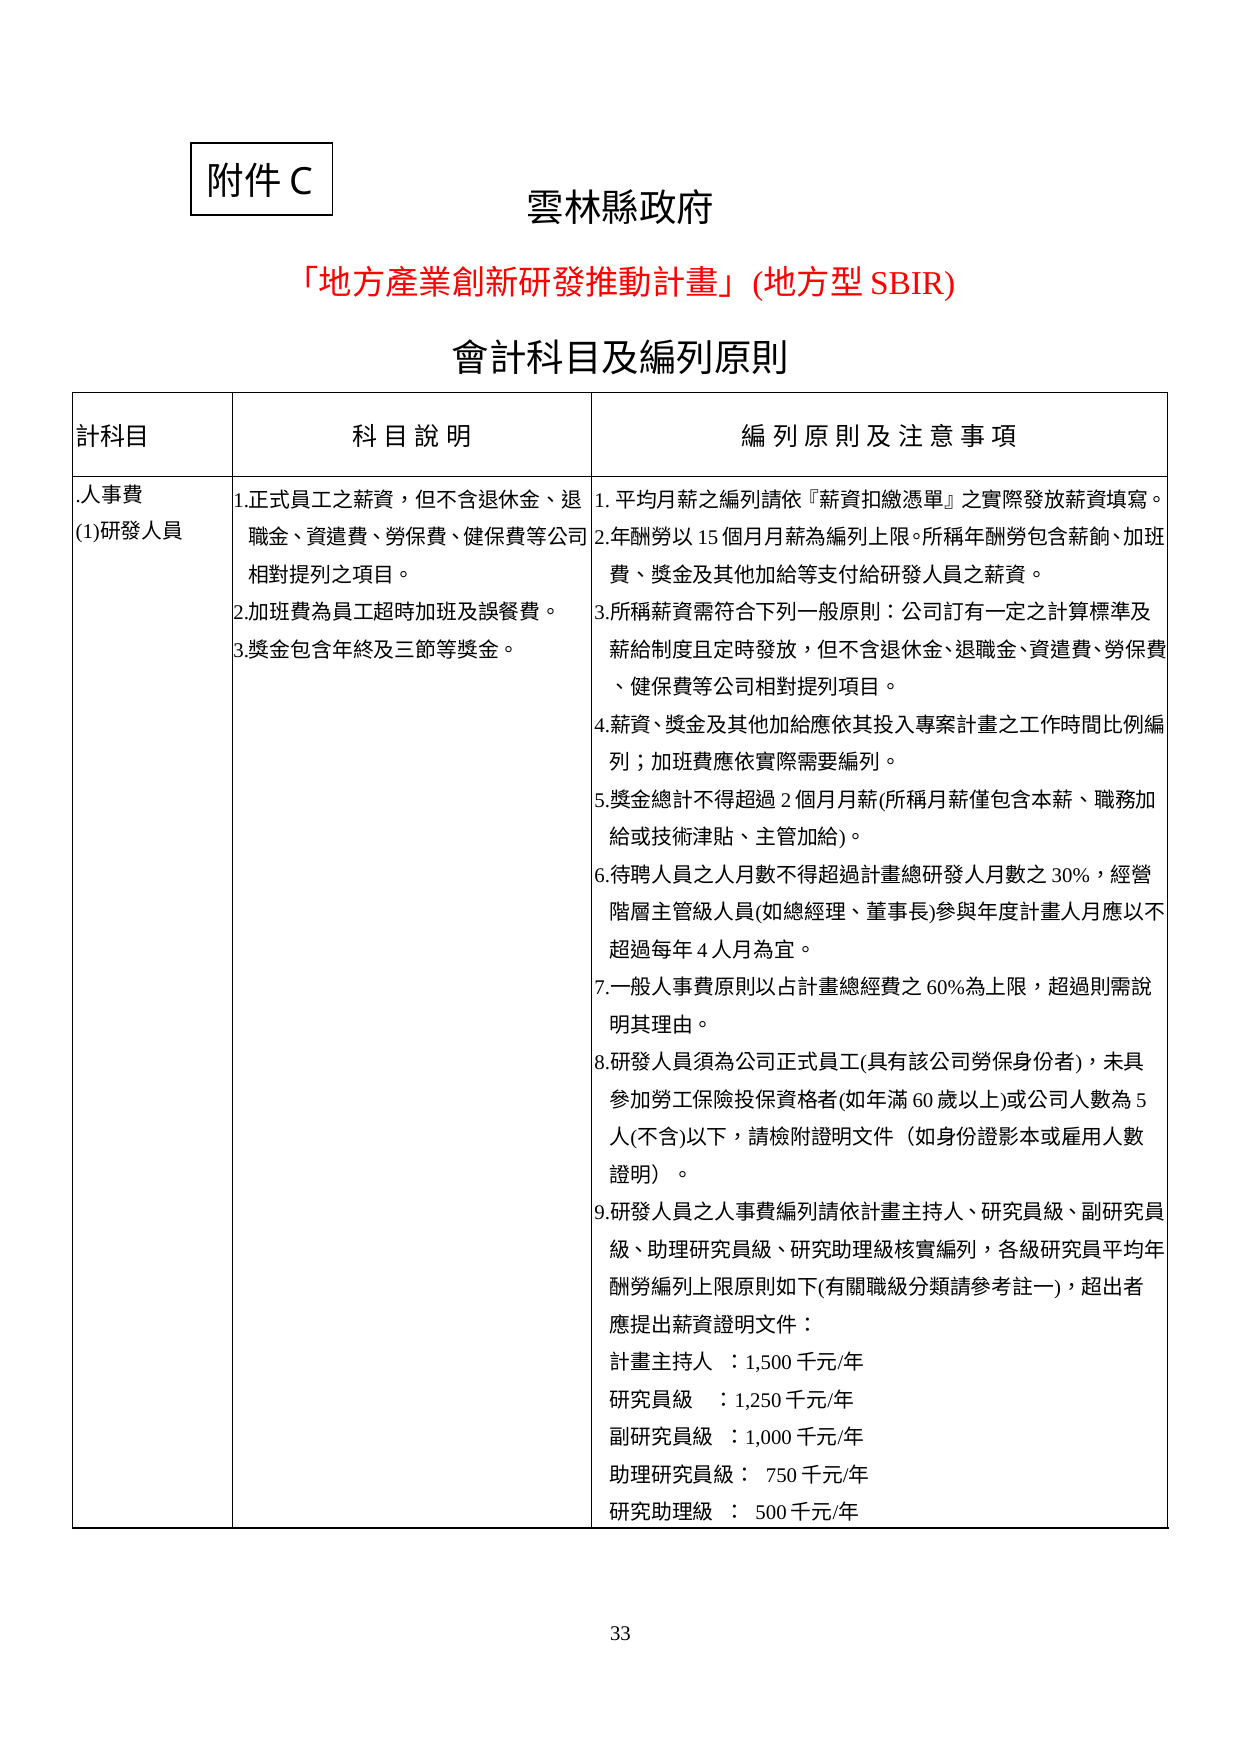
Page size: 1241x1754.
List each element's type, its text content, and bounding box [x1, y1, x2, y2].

table_header 計科目 [73, 393, 232, 476]
table_header 編 列 原 則 及 注 意 事 項 [592, 393, 1167, 476]
table_cell 1. 平均月薪之編列請依『薪資扣繳憑單』之實際發放薪資填寫。 2.年酬勞以15個月月薪為編列上限。所稱年酬勞包含薪餉、加班費、獎金及其他加給等支付給研發人員之薪資。 3.所稱薪資需符合下列一般原則：公司訂有一定之計算標準及薪給制度且定時發放，但不含退休金、退職金、資遣費、勞保費、健保費等公司相對提列項目。 4.薪資、獎金及其他加給應依其投入專案計畫之工作時間比例編列；加班費應依實際需要編列。 5.獎金總計不得超過2個月月薪(所稱月薪僅包含本薪、職務加給或技術津貼、主管加給)。 6.待聘人員之人月數不得超過計畫總研發人月數之30%，經營階層主管級人員(如總經理、董事長)參與年度計畫人月應以不超過每年4人月為宜。 7.一般人事費原則以占計畫總經費之60%為上限，超過則需說明其理由。 8.研發人員須為公司正式員工(具有該公司勞保身份者)，未具參加勞工保險投保資格者(如年滿60歲以上)或公司人數為5人(不含)以下，請檢附證明文件（如身份證影本或雇用人數證明）。 9.研發人員之人事費編列請依計畫主持人、研究員級、副研究員級、助理研究員級、研究助理級核實編列，各級研究員平均年酬勞編列上限原則如下(有關職級分類請參考註一)，超出者應提出薪資證明文件： 計畫主持人 ：1,500千元/年 研究員級 ：1,250千元/年 副研究員級 ：1,000千元/年 助理研究員級： 750千元/年 研究助理級 ： 500千元/年 [592, 477, 1167, 1527]
subtitle 雲林縣政府 [192, 144, 332, 214]
table_header 科 目 說 明 [233, 393, 591, 476]
subtitle 雲林縣政府 [187, 167, 1053, 242]
text 附件C [206, 151, 317, 206]
subtitle 「地方產業創新研發推動計畫」(地方型SBIR) [187, 242, 1053, 317]
table_cell 1.正式員工之薪資，但不含退休金、退職金、資遣費、勞保費、健保費等公司相對提列之項目。 2.加班費為員工超時加班及誤餐費。 3.獎金包含年終及三節等獎金。 [233, 477, 591, 1527]
table_cell .人事費 (1)研發人員 [73, 477, 232, 1527]
subtitle 會計科目及編列原則 [187, 317, 1053, 392]
